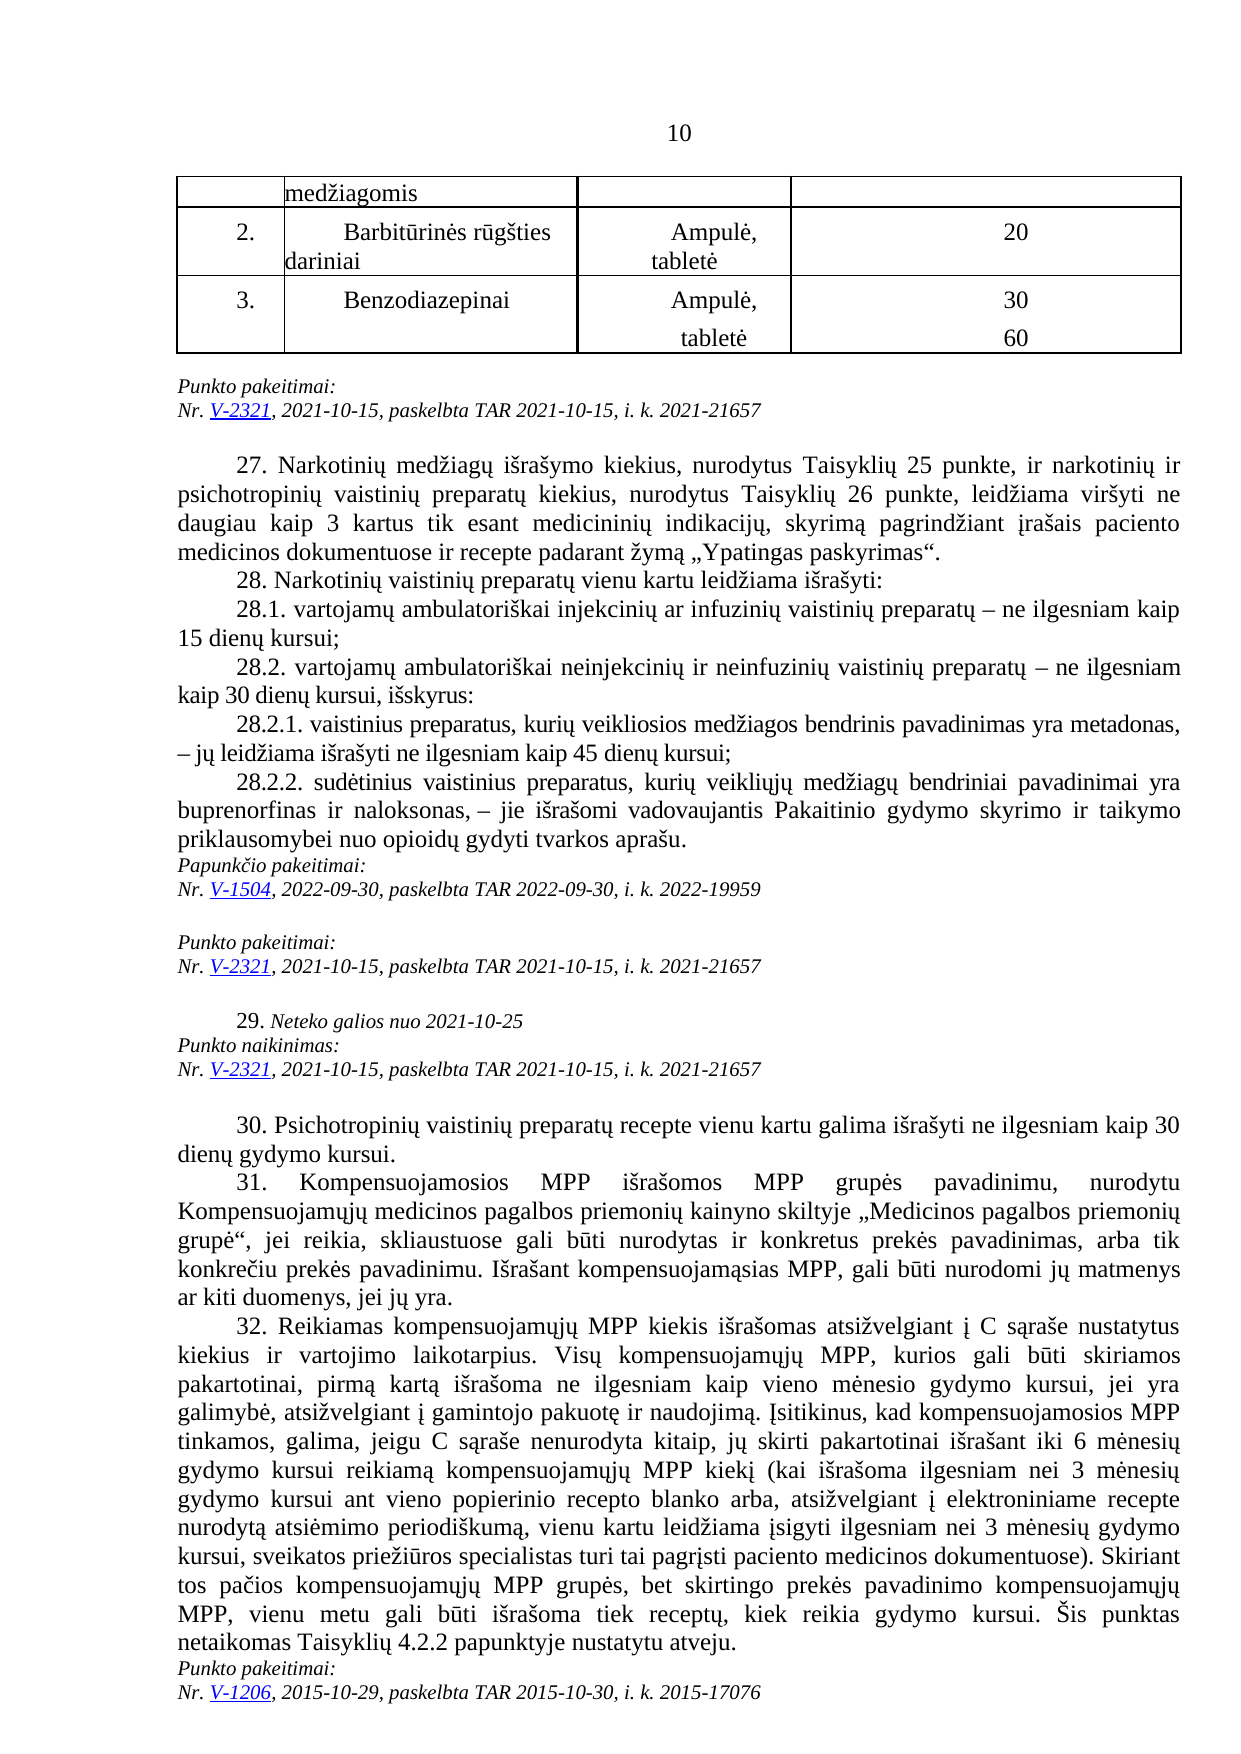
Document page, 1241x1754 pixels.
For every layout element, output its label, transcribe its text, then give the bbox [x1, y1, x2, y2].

text 27. Narkotinių medžiagų išrašymo kiekius, nurodytus Taisyklių 25 punkte, ir narkotinių ir psichotropinių vaistinių preparatų kiekius, nurodytus Taisyklių 26 punkte, leidžiama viršyti ne daugiau kaip 3 kartus tik esant medicininių indikacijų, skyrimą pagrindžiant įrašais paciento medicinos dokumentuose ir recepte padarant žymą „Ypatingas paskyrimas“. [177, 450, 1181, 565]
table_cell Ampulė, [579, 276, 790, 314]
text Punkto naikinimas: [177, 1033, 1181, 1057]
text Nr. V-2321, 2021-10-15, paskelbta TAR 2021-10-15, i. k. 2021-21657 [177, 954, 1181, 978]
text 32. Reikiamas kompensuojamųjų MPP kiekis išrašomas atsižvelgiant į C sąraše nustatytus kiekius ir vartojimo laikotarpius. Visų kompensuojamųjų MPP, kurios gali būti skiriamos pakartotinai, pirmą kartą išrašoma ne ilgesniam kaip vieno mėnesio gydymo kursui, jei yra galimybė, atsižvelgiant į gamintojo pakuotę ir naudojimą. Įsitikinus, kad kompensuojamosios MPP tinkamos, galima, jeigu C sąraše nenurodyta kitaip, jų skirti pakartotinai išrašant iki 6 mėnesių gydymo kursui reikiamą kompensuojamųjų MPP kiekį (kai išrašoma ilgesniam nei 3 mėnesių gydymo kursui ant vieno popierinio recepto blanko arba, atsižvelgiant į elektroniniame recepte nurodytą atsiėmimo periodiškumą, vienu kartu leidžiama įsigyti ilgesniam nei 3 mėnesių gydymo kursui, sveikatos priežiūros specialistas turi tai pagrįsti paciento medicinos dokumentuose). Skiriant tos pačios kompensuojamųjų MPP grupės, bet skirtingo prekės pavadinimo kompensuojamųjų MPP, vienu metu gali būti išrašoma tiek receptų, kiek reikia gydymo kursui. Šis punktas netaikomas Taisyklių 4.2.2 papunktyje nustatytu atveju. [177, 1311, 1181, 1656]
text Nr. V-2321, 2021-10-15, paskelbta TAR 2021-10-15, i. k. 2021-21657 [177, 398, 1181, 422]
text 29. Neteko galios nuo 2021-10-25 [177, 1007, 1181, 1033]
table_cell 2. [178, 208, 284, 274]
text 28.2.1. vaistinius preparatus, kurių veikliosios medžiagos bendrinis pavadinimas yra metadonas, ‒ jų leidžiama išrašyti ne ilgesniam kaip 45 dienų kursui; [177, 709, 1181, 767]
text 28.2.2. sudėtinius vaistinius preparatus, kurių veikliųjų medžiagų bendriniai pavadinimai yra buprenorfinas ir naloksonas, – jie išrašomi vadovaujantis Pakaitinio gydymo skyrimo ir taikymo priklausomybei nuo opioidų gydyti tvarkos aprašu. [177, 767, 1181, 853]
table_cell 60 [792, 314, 1180, 352]
text 30. Psichotropinių vaistinių preparatų recepte vienu kartu galima išrašyti ne ilgesniam kaip 30 dienų gydymo kursui. [177, 1110, 1181, 1167]
table_cell tabletė [579, 314, 790, 352]
text 28.1. vartojamų ambulatoriškai injekcinių ar infuzinių vaistinių preparatų – ne ilgesniam kaip 15 dienų kursui; [177, 594, 1181, 652]
text Nr. V-1504, 2022-09-30, paskelbta TAR 2022-09-30, i. k. 2022-19959 [177, 877, 1181, 901]
table_cell Ampulė, tabletė [579, 208, 790, 274]
text Punkto pakeitimai: [177, 930, 1181, 954]
text Nr. V-1206, 2015-10-29, paskelbta TAR 2015-10-30, i. k. 2015-17076 [177, 1680, 1181, 1704]
text Punkto pakeitimai: [177, 373, 1181, 398]
table_cell Barbitūrinės rūgšties dariniai [285, 208, 576, 274]
table_cell 20 [792, 208, 1180, 274]
table_cell [178, 314, 284, 352]
table_cell Benzodiazepinai [285, 276, 576, 314]
table_cell [285, 314, 576, 352]
text 31. Kompensuojamosios MPP išrašomos MPP grupės pavadinimu, nurodytu Kompensuojamųjų medicinos pagalbos priemonių kainyno skiltyje „Medicinos pagalbos priemonių grupė“, jei reikia, skliaustuose gali būti nurodytas ir konkretus prekės pavadinimas, arba tik konkrečiu prekės pavadinimu. Išrašant kompensuojamąsias MPP, gali būti nurodomi jų matmenys ar kiti duomenys, jei jų yra. [177, 1167, 1181, 1311]
text 28. Narkotinių vaistinių preparatų vienu kartu leidžiama išrašyti: [177, 565, 1181, 594]
table_cell [792, 177, 1180, 206]
text Papunkčio pakeitimai: [177, 853, 1181, 877]
table_cell medžiagomis [285, 177, 576, 206]
text Nr. V-2321, 2021-10-15, paskelbta TAR 2021-10-15, i. k. 2021-21657 [177, 1057, 1181, 1081]
table_cell [579, 177, 790, 206]
table_cell [178, 177, 284, 206]
text Punkto pakeitimai: [177, 1656, 1181, 1680]
table_cell 3. [178, 276, 284, 314]
table_cell 30 [792, 276, 1180, 314]
text 28.2. vartojamų ambulatoriškai neinjekcinių ir neinfuzinių vaistinių preparatų – ne ilgesniam kaip 30 dienų kursui, išskyrus: [177, 652, 1181, 709]
